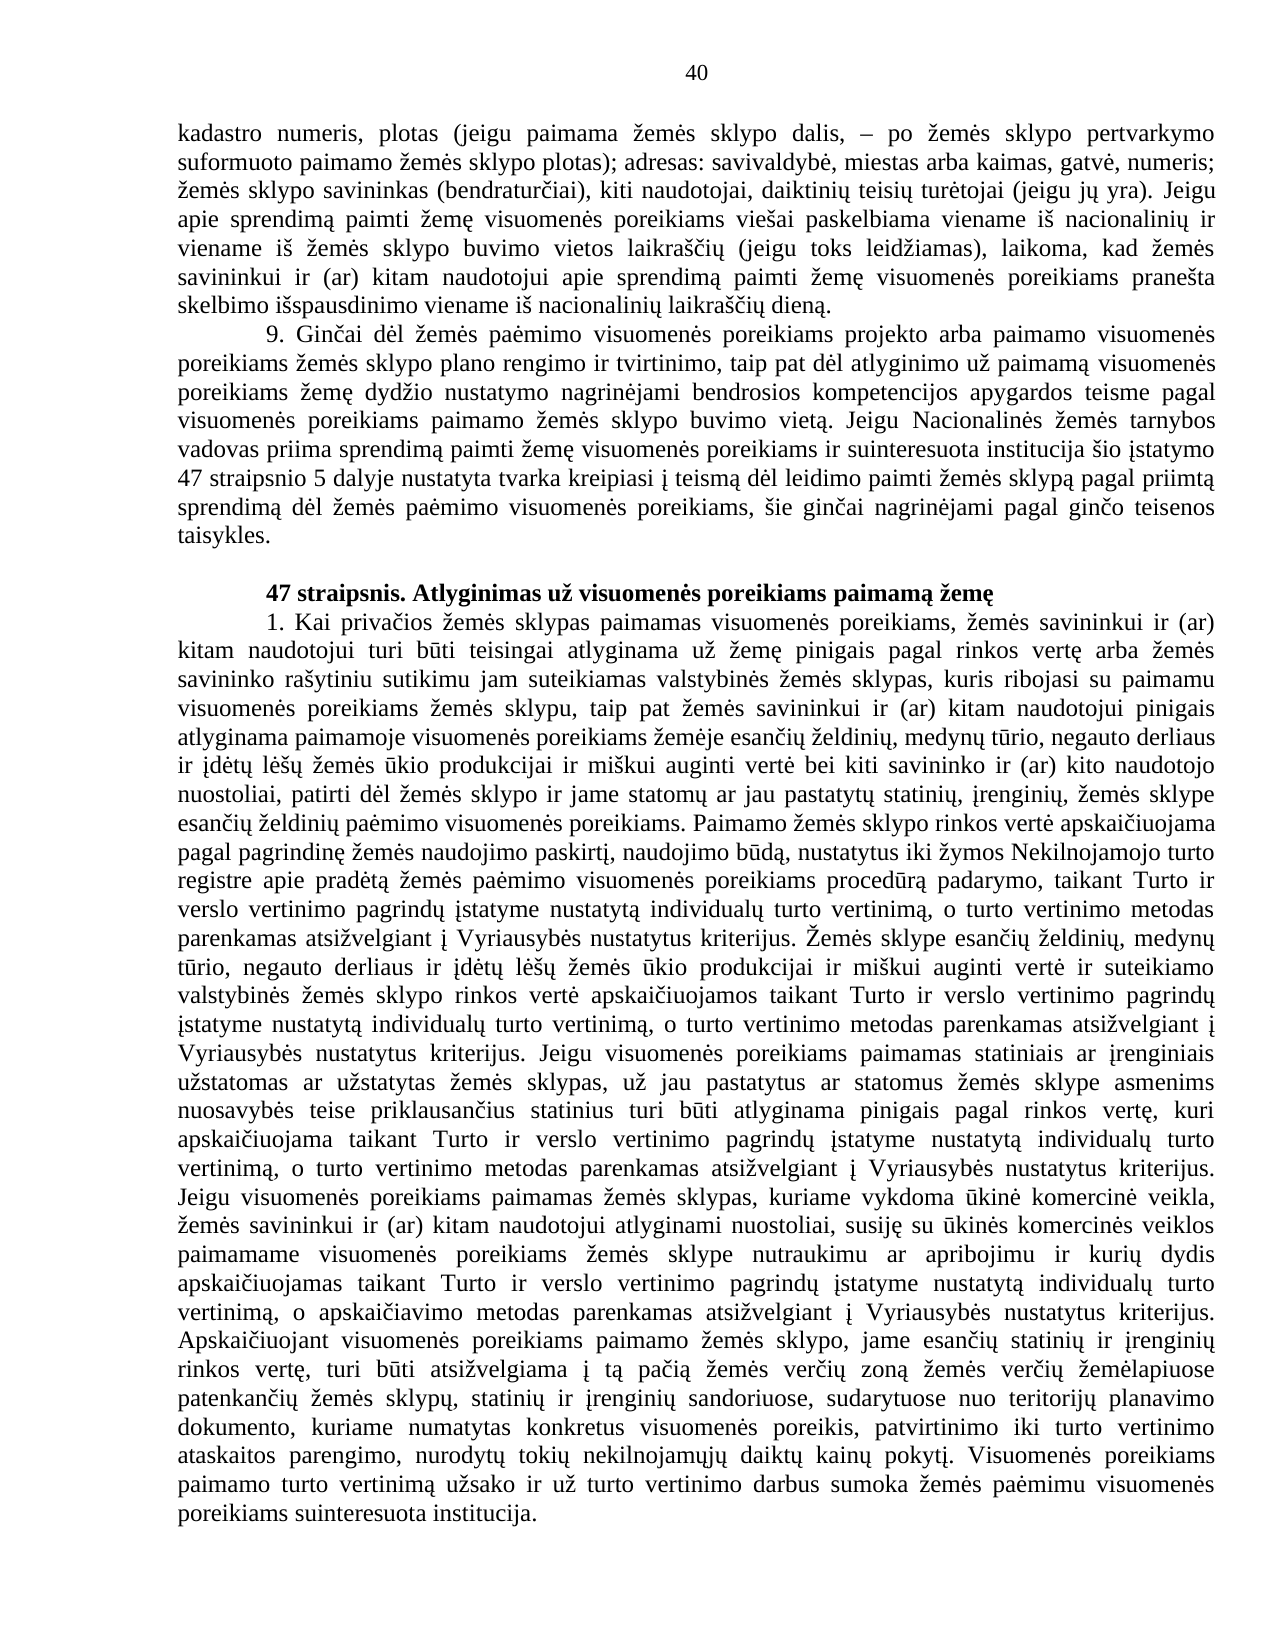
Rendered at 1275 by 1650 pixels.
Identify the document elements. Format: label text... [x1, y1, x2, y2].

text 47 straipsnis. Atlyginimas už visuomenės poreikiams paimamą žemę [177, 578, 1216, 607]
text kadastro numeris, plotas (jeigu paimama žemės sklypo dalis, – po žemės sklypo pertvarkymo suformuoto paimamo žemės sklypo plotas); adresas: savivaldybė, miestas arba kaimas, gatvė, numeris; žemės sklypo savininkas (bendraturčiai), kiti naudotojai, daiktinių teisių turėtojai (jeigu jų yra). Jeigu apie sprendimą paimti žemę visuomenės poreikiams viešai paskelbiama viename iš nacionalinių ir viename iš žemės sklypo buvimo vietos laikraščių (jeigu toks leidžiamas), laikoma, kad žemės savininkui ir (ar) kitam naudotojui apie sprendimą paimti žemę visuomenės poreikiams pranešta skelbimo išspausdinimo viename iš nacionalinių laikraščių dieną. [177, 118, 1216, 319]
text 9. Ginčai dėl žemės paėmimo visuomenės poreikiams projekto arba paimamo visuomenės poreikiams žemės sklypo plano rengimo ir tvirtinimo, taip pat dėl atlyginimo už paimamą visuomenės poreikiams žemę dydžio nustatymo nagrinėjami bendrosios kompetencijos apygardos teisme pagal visuomenės poreikiams paimamo žemės sklypo buvimo vietą. Jeigu Nacionalinės žemės tarnybos vadovas priima sprendimą paimti žemę visuomenės poreikiams ir suinteresuota institucija šio įstatymo 47 straipsnio 5 dalyje nustatyta tvarka kreipiasi į teismą dėl leidimo paimti žemės sklypą pagal priimtą sprendimą dėl žemės paėmimo visuomenės poreikiams, šie ginčai nagrinėjami pagal ginčo teisenos taisykles. [177, 319, 1216, 549]
text 1. Kai privačios žemės sklypas paimamas visuomenės poreikiams, žemės savininkui ir (ar) kitam naudotojui turi būti teisingai atlyginama už žemę pinigais pagal rinkos vertę arba žemės savininko rašytiniu sutikimu jam suteikiamas valstybinės žemės sklypas, kuris ribojasi su paimamu visuomenės poreikiams žemės sklypu, taip pat žemės savininkui ir (ar) kitam naudotojui pinigais atlyginama paimamoje visuomenės poreikiams žemėje esančių želdinių, medynų tūrio, negauto derliaus ir įdėtų lėšų žemės ūkio produkcijai ir miškui auginti vertė bei kiti savininko ir (ar) kito naudotojo nuostoliai, patirti dėl žemės sklypo ir jame statomų ar jau pastatytų statinių, įrenginių, žemės sklype esančių želdinių paėmimo visuomenės poreikiams. Paimamo žemės sklypo rinkos vertė apskaičiuojama pagal pagrindinę žemės naudojimo paskirtį, naudojimo būdą, nustatytus iki žymos Nekilnojamojo turto registre apie pradėtą žemės paėmimo visuomenės poreikiams procedūrą padarymo, taikant Turto ir verslo vertinimo pagrindų įstatyme nustatytą individualų turto vertinimą, o turto vertinimo metodas parenkamas atsižvelgiant į Vyriausybės nustatytus kriterijus. Žemės sklype esančių želdinių, medynų tūrio, negauto derliaus ir įdėtų lėšų žemės ūkio produkcijai ir miškui auginti vertė ir suteikiamo valstybinės žemės sklypo rinkos vertė apskaičiuojamos taikant Turto ir verslo vertinimo pagrindų įstatyme nustatytą individualų turto vertinimą, o turto vertinimo metodas parenkamas atsižvelgiant į Vyriausybės nustatytus kriterijus. Jeigu visuomenės poreikiams paimamas statiniais ar įrenginiais užstatomas ar užstatytas žemės sklypas, už jau pastatytus ar statomus žemės sklype asmenims nuosavybės teise priklausančius statinius turi būti atlyginama pinigais pagal rinkos vertę, kuri apskaičiuojama taikant Turto ir verslo vertinimo pagrindų įstatyme nustatytą individualų turto vertinimą, o turto vertinimo metodas parenkamas atsižvelgiant į Vyriausybės nustatytus kriterijus. Jeigu visuomenės poreikiams paimamas žemės sklypas, kuriame vykdoma ūkinė komercinė veikla, žemės savininkui ir (ar) kitam naudotojui atlyginami nuostoliai, susiję su ūkinės komercinės veiklos paimamame visuomenės poreikiams žemės sklype nutraukimu ar apribojimu ir kurių dydis apskaičiuojamas taikant Turto ir verslo vertinimo pagrindų įstatyme nustatytą individualų turto vertinimą, o apskaičiavimo metodas parenkamas atsižvelgiant į Vyriausybės nustatytus kriterijus. Apskaičiuojant visuomenės poreikiams paimamo žemės sklypo, jame esančių statinių ir įrenginių rinkos vertę, turi būti atsižvelgiama į tą pačią žemės verčių zoną žemės verčių žemėlapiuose patenkančių žemės sklypų, statinių ir įrenginių sandoriuose, sudarytuose nuo teritorijų planavimo dokumento, kuriame numatytas konkretus visuomenės poreikis, patvirtinimo iki turto vertinimo ataskaitos parengimo, nurodytų tokių nekilnojamųjų daiktų kainų pokytį. Visuomenės poreikiams paimamo turto vertinimą užsako ir už turto vertinimo darbus sumoka žemės paėmimu visuomenės poreikiams suinteresuota institucija. [177, 607, 1216, 1527]
